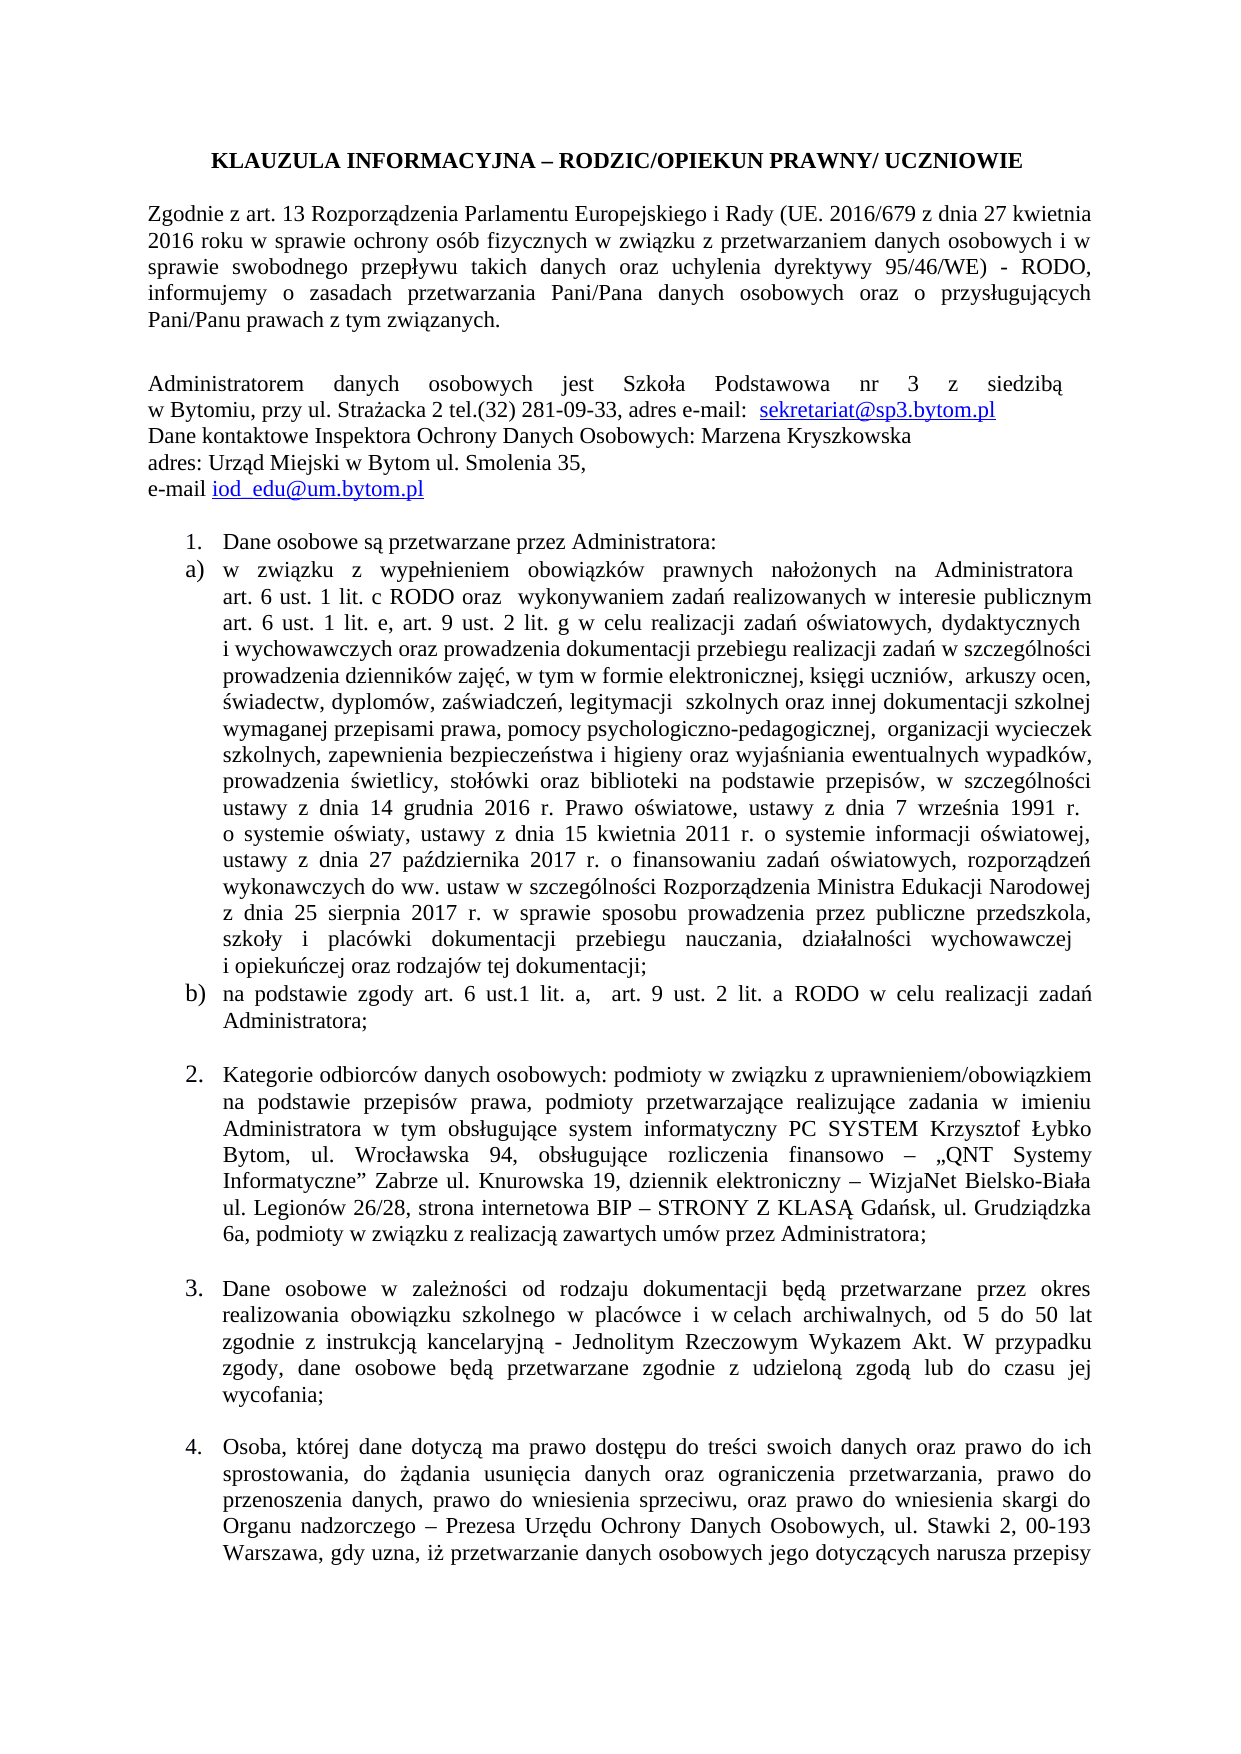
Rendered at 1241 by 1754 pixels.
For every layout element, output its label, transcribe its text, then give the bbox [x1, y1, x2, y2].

list Osoba, której dane dotyczą ma prawo dostępu do treści swoich danych oraz prawo do ich sprostowania, do żądania usunięcia danych oraz ograniczenia przetwarzania, prawo do przenoszenia danych, prawo do wniesienia sprzeciwu, oraz prawo do wniesienia skargi do Organu nadzorczego – Prezesa Urzędu Ochrony Danych Osobowych, ul. Stawki 2, 00-193 Warszawa, gdy uzna, iż przetwarzanie danych osobowych jego dotyczących narusza przepisy [185, 1433, 1093, 1565]
text KLAUZULA INFORMACYJNA – RODZIC/OPIEKUN PRAWNY/ UCZNIOWIE [148, 148, 1093, 174]
text e-mail iod_edu@um.bytom.pl [148, 475, 1093, 501]
list na podstawie zgody art. 6 ust.1 lit. a, art. 9 ust. 2 lit. a RODO w celu realizacji zadań Administratora; [185, 978, 1093, 1033]
list w związku z wypełnieniem obowiązków prawnych nałożonych na Administratora art. 6 ust. 1 lit. c RODO oraz wykonywaniem zadań realizowanych w interesie publicznym art. 6 ust. 1 lit. e, art. 9 ust. 2 lit. g w celu realizacji zadań oświatowych, dydaktycznych i wychowawczych oraz prowadzenia dokumentacji przebiegu realizacji zadań w szczególności prowadzenia dzienników zajęć, w tym w formie elektronicznej, księgi uczniów, arkuszy ocen, świadectw, dyplomów, zaświadczeń, legitymacji szkolnych oraz innej dokumentacji szkolnej wymaganej przepisami prawa, pomocy psychologiczno-pedagogicznej, organizacji wycieczek szkolnych, zapewnienia bezpieczeństwa i higieny oraz wyjaśniania ewentualnych wypadków, prowadzenia świetlicy, stołówki oraz biblioteki na podstawie przepisów, w szczególności ustawy z dnia 14 grudnia 2016 r. Prawo oświatowe, ustawy z dnia 7 września 1991 r. o systemie oświaty, ustawy z dnia 15 kwietnia 2011 r. o systemie informacji oświatowej, ustawy z dnia 27 października 2017 r. o finansowaniu zadań oświatowych, rozporządzeń wykonawczych do ww. ustaw w szczególności Rozporządzenia Ministra Edukacji Narodowej z dnia 25 sierpnia 2017 r. w sprawie sposobu prowadzenia przez publiczne przedszkola, szkoły i placówki dokumentacji przebiegu nauczania, działalności wychowawczej i opiekuńczej oraz rodzajów tej dokumentacji; [185, 554, 1093, 978]
list Kategorie odbiorców danych osobowych: podmioty w związku z uprawnieniem/obowiązkiem na podstawie przepisów prawa, podmioty przetwarzające realizujące zadania w imieniu Administratora w tym obsługujące system informatyczny PC SYSTEM Krzysztof Łybko Bytom, ul. Wrocławska 94, obsługujące rozliczenia finansowo – „QNT Systemy Informatyczne” Zabrze ul. Knurowska 19, dziennik elektroniczny – WizjaNet Bielsko-Biała ul. Legionów 26/28, strona internetowa BIP – STRONY Z KLASĄ Gdańsk, ul. Grudziądzka 6a, podmioty w związku z realizacją zawartych umów przez Administratora; [185, 1059, 1093, 1246]
list Dane osobowe są przetwarzane przez Administratora: [185, 528, 1093, 554]
text Zgodnie z art. 13 Rozporządzenia Parlamentu Europejskiego i Rady (UE. 2016/679 z dnia 27 kwietnia 2016 roku w sprawie ochrony osób fizycznych w związku z przetwarzaniem danych osobowych i w sprawie swobodnego przepływu takich danych oraz uchylenia dyrektywy 95/46/WE) - RODO, informujemy o zasadach przetwarzania Pani/Pana danych osobowych oraz o przysługujących Pani/Panu prawach z tym związanych. [147, 200, 1093, 332]
list Dane osobowe w zależności od rodzaju dokumentacji będą przetwarzane przez okres realizowania obowiązku szkolnego w placówce i w celach archiwalnych, od 5 do 50 lat zgodnie z instrukcją kancelaryjną - Jednolitym Rzeczowym Wykazem Akt. W przypadku zgody, dane osobowe będą przetwarzane zgodnie z udzieloną zgodą lub do czasu jej wycofania; [185, 1273, 1093, 1407]
text Administratorem danych osobowych jest Szkoła Podstawowa nr 3 z siedzibą w Bytomiu, przy ul. Strażacka 2 tel.(32) 281-09-33, adres e-mail: sekretariat@sp3.bytom.pl [148, 369, 1093, 422]
text Dane kontaktowe Inspektora Ochrony Danych Osobowych: Marzena Kryszkowska [148, 422, 1093, 449]
text adres: Urząd Miejski w Bytom ul. Smolenia 35, [148, 449, 1093, 475]
